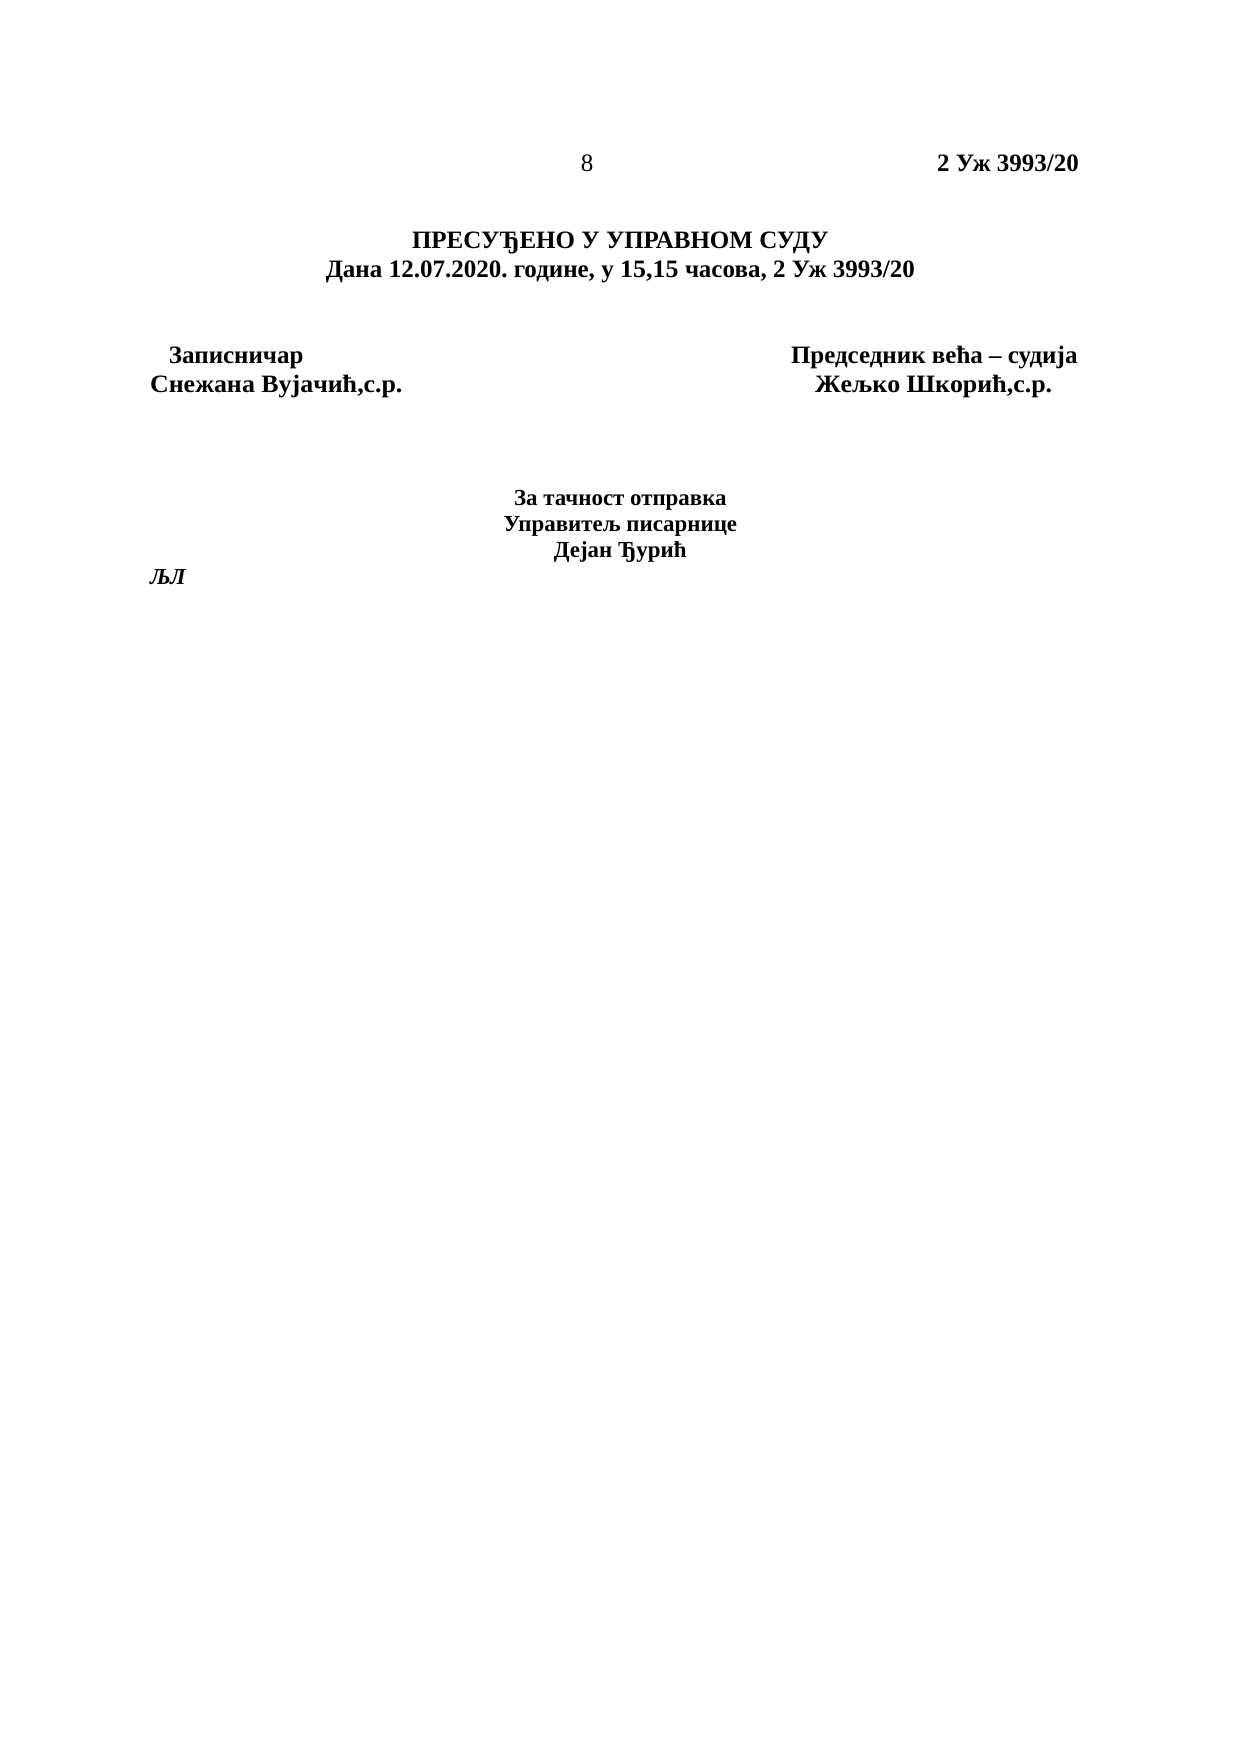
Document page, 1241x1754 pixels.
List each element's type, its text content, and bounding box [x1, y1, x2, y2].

text ПРЕСУЂЕНО У УПРАВНОМ СУДУ [150, 225, 1090, 254]
text За тачност отправка [150, 484, 1090, 510]
text Дана 12.07.2020. године, у 15,15 часова, 2 Уж 3993/20 [150, 254, 1090, 282]
text ЉЛ [150, 563, 1090, 589]
text Снежана Вујачић,с.р. Жељко Шкорић,с.р. [150, 369, 1090, 397]
text Дејан Ђурић [150, 536, 1090, 563]
text Записничар Председник већа – судија [150, 340, 1090, 369]
text Управитељ писарнице [150, 510, 1090, 536]
